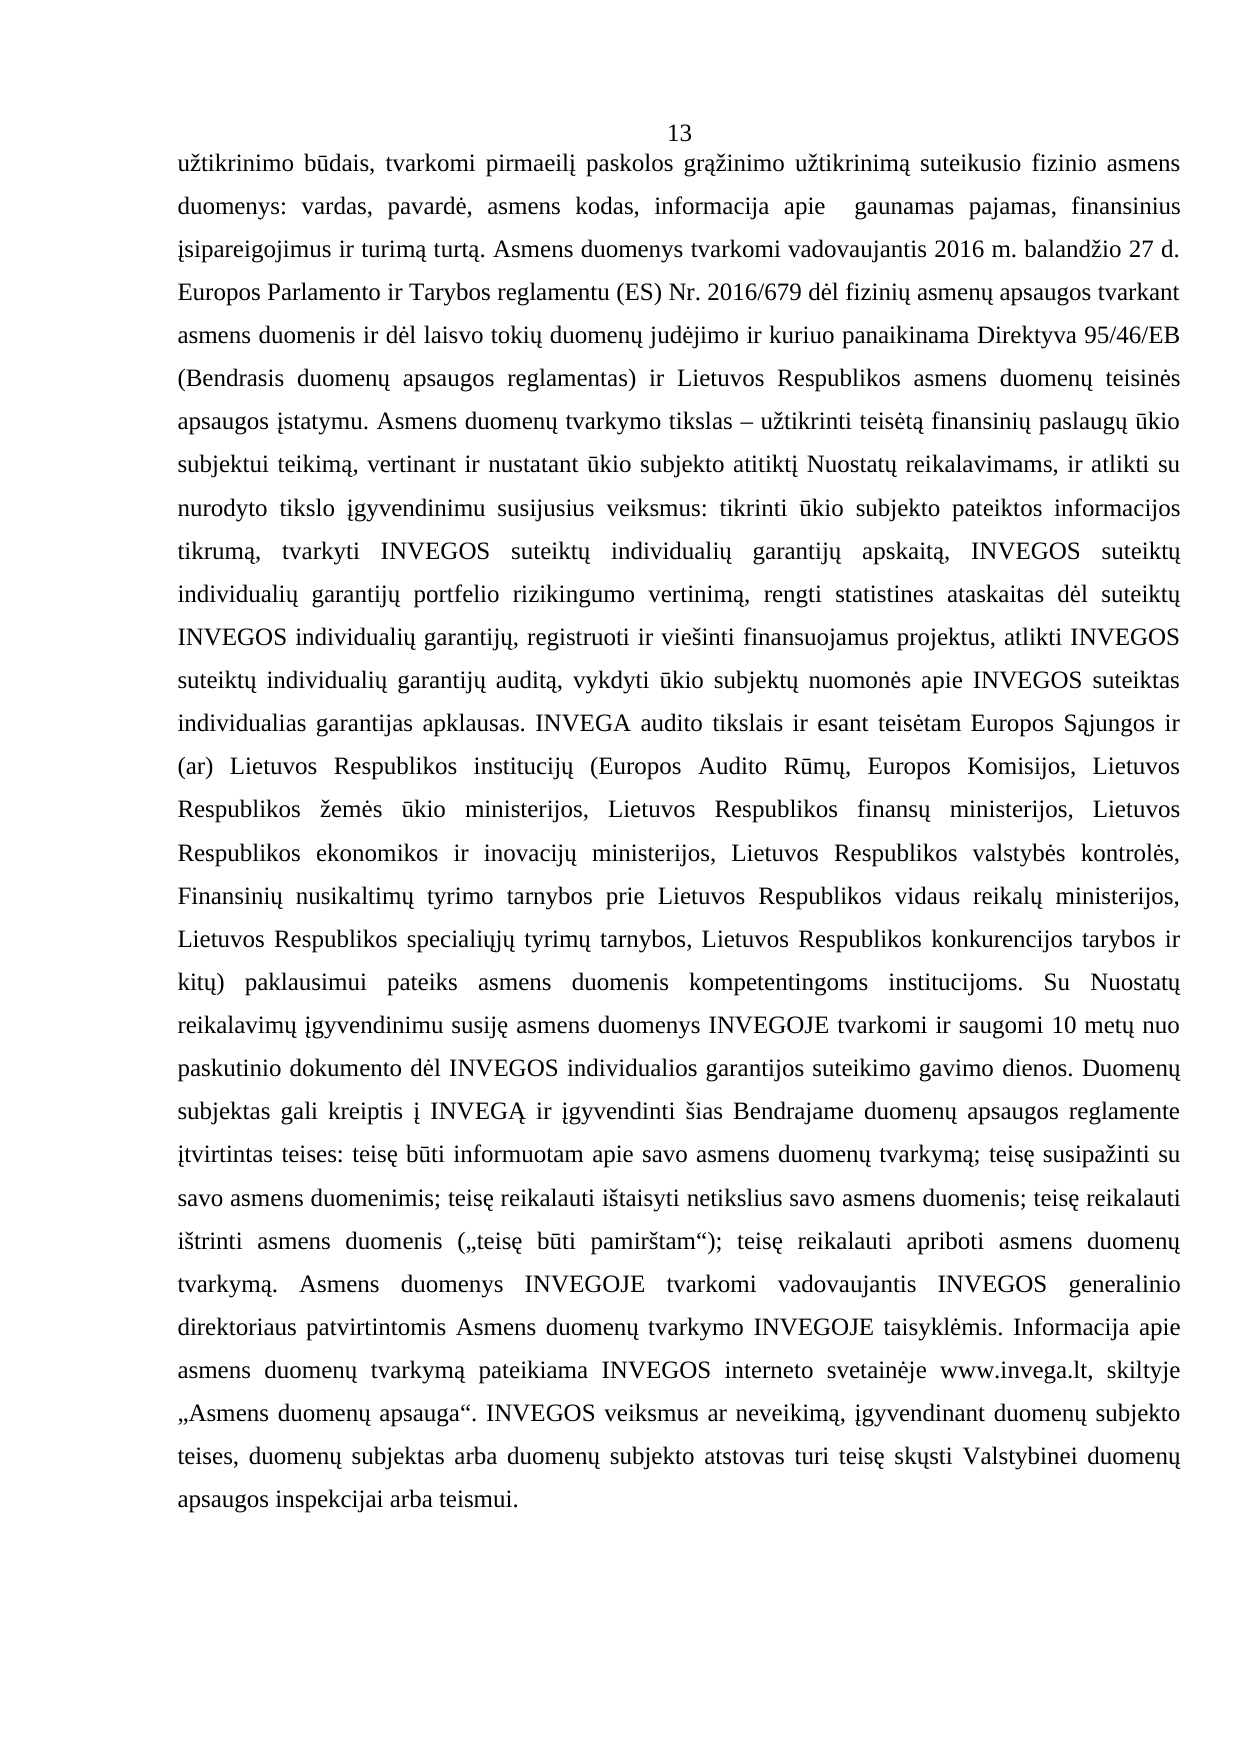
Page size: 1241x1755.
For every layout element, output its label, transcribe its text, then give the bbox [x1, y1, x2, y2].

text užtikrinimo būdais, tvarkomi pirmaeilį paskolos grąžinimo užtikrinimą suteikusio fizinio asmens duomenys: vardas, pavardė, asmens kodas, informacija apie gaunamas pajamas, finansinius įsipareigojimus ir turimą turtą. Asmens duomenys tvarkomi vadovaujantis 2016 m. balandžio 27 d. Europos Parlamento ir Tarybos reglamentu (ES) Nr. 2016/679 dėl fizinių asmenų apsaugos tvarkant asmens duomenis ir dėl laisvo tokių duomenų judėjimo ir kuriuo panaikinama Direktyva 95/46/EB (Bendrasis duomenų apsaugos reglamentas) ir Lietuvos Respublikos asmens duomenų teisinės apsaugos įstatymu. Asmens duomenų tvarkymo tikslas – užtikrinti teisėtą finansinių paslaugų ūkio subjektui teikimą, vertinant ir nustatant ūkio subjekto atitiktį Nuostatų reikalavimams, ir atlikti su nurodyto tikslo įgyvendinimu susijusius veiksmus: tikrinti ūkio subjekto pateiktos informacijos tikrumą, tvarkyti INVEGOS suteiktų individualių garantijų apskaitą, INVEGOS suteiktų individualių garantijų portfelio rizikingumo vertinimą, rengti statistines ataskaitas dėl suteiktų INVEGOS individualių garantijų, registruoti ir viešinti finansuojamus projektus, atlikti INVEGOS suteiktų individualių garantijų auditą, vykdyti ūkio subjektų nuomonės apie INVEGOS suteiktas individualias garantijas apklausas. INVEGA audito tikslais ir esant teisėtam Europos Sąjungos ir (ar) Lietuvos Respublikos institucijų (Europos Audito Rūmų, Europos Komisijos, Lietuvos Respublikos žemės ūkio ministerijos, Lietuvos Respublikos finansų ministerijos, Lietuvos Respublikos ekonomikos ir inovacijų ministerijos, Lietuvos Respublikos valstybės kontrolės, Finansinių nusikaltimų tyrimo tarnybos prie Lietuvos Respublikos vidaus reikalų ministerijos, Lietuvos Respublikos specialiųjų tyrimų tarnybos, Lietuvos Respublikos konkurencijos tarybos ir kitų) paklausimui pateiks asmens duomenis kompetentingoms institucijoms. Su Nuostatų reikalavimų įgyvendinimu susiję asmens duomenys INVEGOJE tvarkomi ir saugomi 10 metų nuo paskutinio dokumento dėl INVEGOS individualios garantijos suteikimo gavimo dienos. Duomenų subjektas gali kreiptis į INVEGĄ ir įgyvendinti šias Bendrajame duomenų apsaugos reglamente įtvirtintas teises: teisę būti informuotam apie savo asmens duomenų tvarkymą; teisę susipažinti su savo asmens duomenimis; teisę reikalauti ištaisyti netikslius savo asmens duomenis; teisę reikalauti ištrinti asmens duomenis („teisę būti pamirštam“); teisę reikalauti apriboti asmens duomenų tvarkymą. Asmens duomenys INVEGOJE tvarkomi vadovaujantis INVEGOS generalinio direktoriaus patvirtintomis Asmens duomenų tvarkymo INVEGOJE taisyklėmis. Informacija apie asmens duomenų tvarkymą pateikiama INVEGOS interneto svetainėje www.invega.lt, skiltyje „Asmens duomenų apsauga“. INVEGOS veiksmus ar neveikimą, įgyvendinant duomenų subjekto teises, duomenų subjektas arba duomenų subjekto atstovas turi teisę skųsti Valstybinei duomenų apsaugos inspekcijai arba teismui. [177, 148, 1181, 1513]
